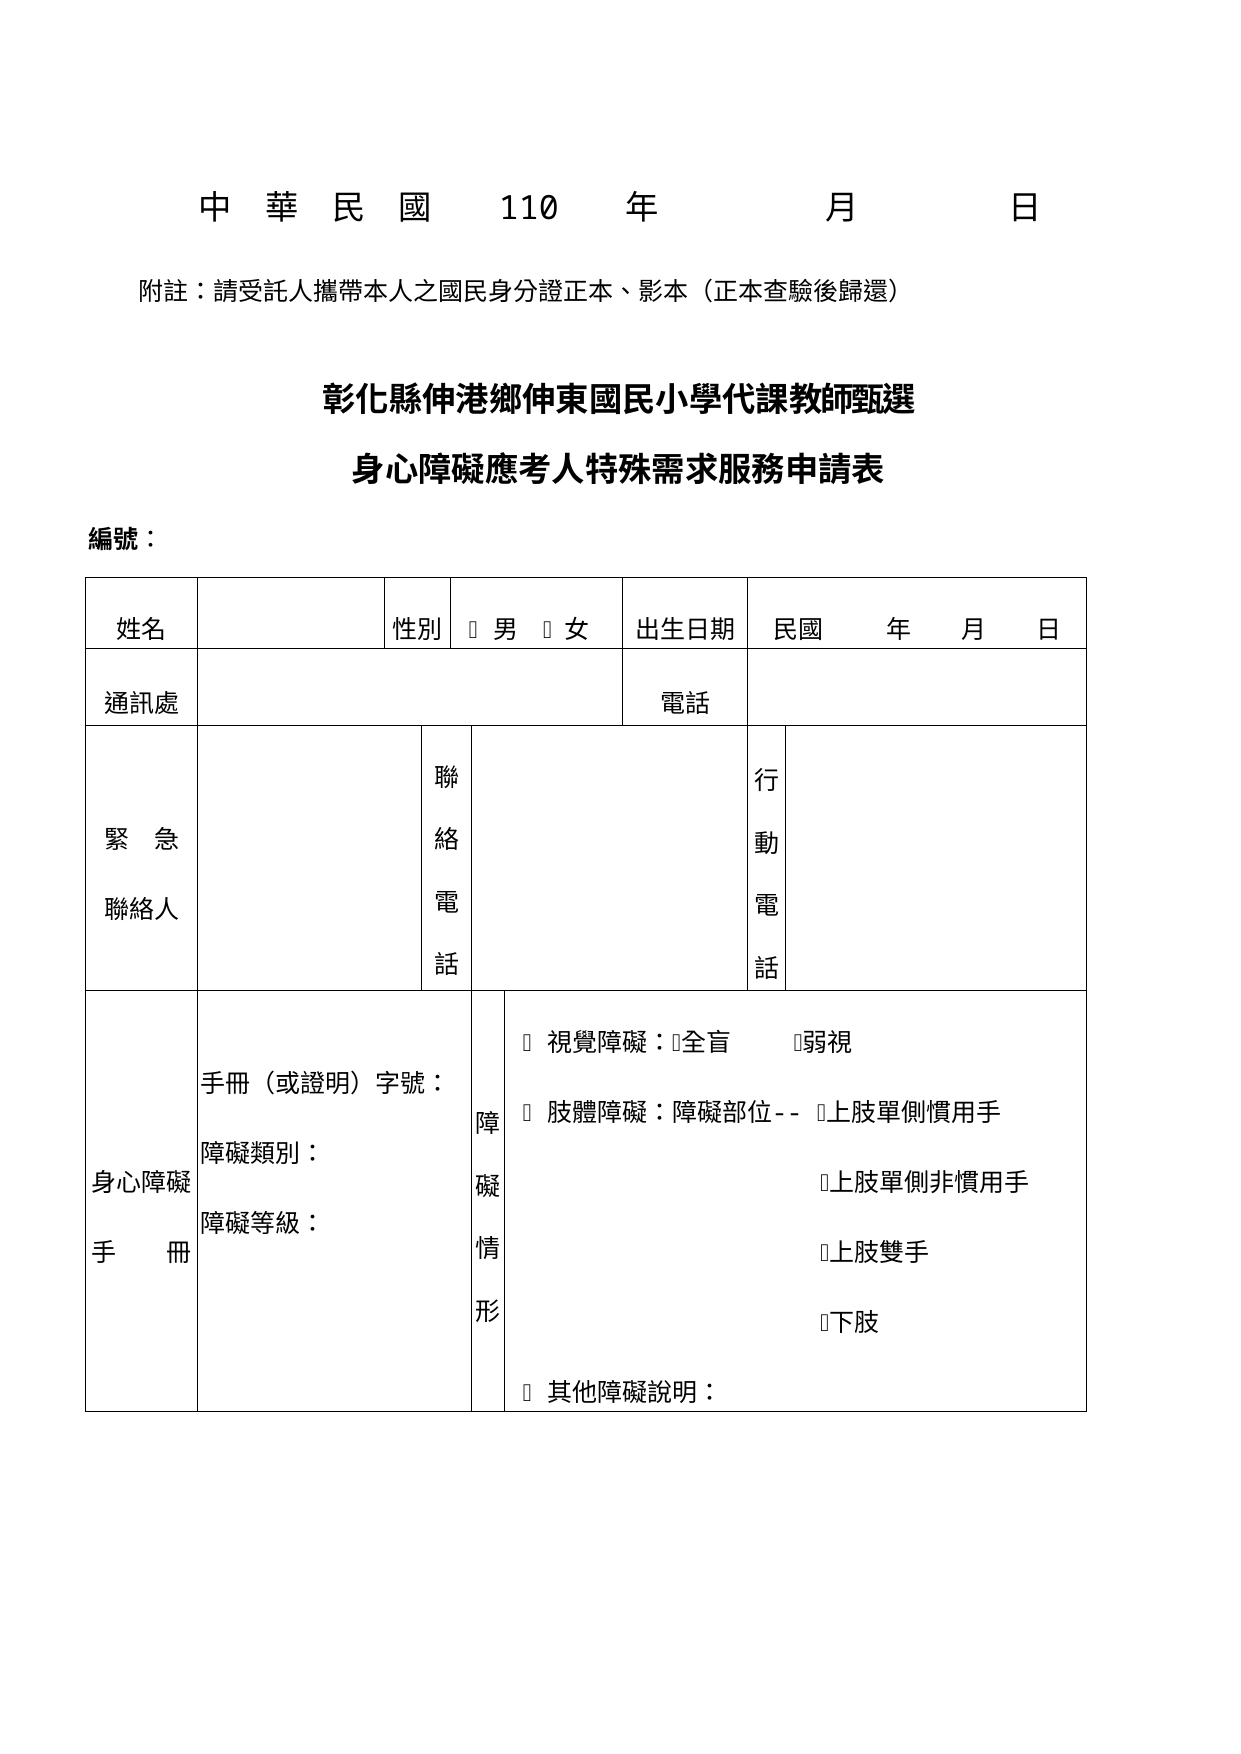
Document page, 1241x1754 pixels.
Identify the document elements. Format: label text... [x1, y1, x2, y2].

text 附註：請受託人攜帶本人之國民身分證正本、影本（正本查驗後歸還） [89, 274, 1152, 307]
table_cell [786, 726, 1086, 990]
table_cell [472, 726, 747, 990]
table_header 出生日期 [623, 578, 747, 648]
table_header 性別 [385, 578, 450, 648]
table_cell [198, 726, 421, 990]
table_cell 障礙情形 [472, 991, 504, 1411]
table_cell [748, 649, 1086, 725]
table_cell 緊 急 聯絡人 [86, 726, 197, 990]
text 編號： [89, 496, 1240, 558]
table_header 民國 年 月 日 [748, 578, 1086, 648]
table_cell 通訊處 [86, 649, 197, 725]
table_cell  視覺障礙：全盲 弱視  肢體障礙：障礙部位-- 上肢單側慣用手 上肢單側非慣用手 上肢雙手 下肢  其他障礙說明： [505, 991, 1086, 1411]
table_header 姓名 [86, 578, 197, 648]
table_header  男  女 [451, 578, 622, 648]
table_cell 身心障礙 手 冊 [86, 991, 197, 1411]
text 身心障礙應考人特殊需求服務申請表 [89, 426, 1147, 488]
table_cell [198, 649, 622, 725]
table_cell 手冊（或證明）字號： 障礙類別： 障礙等級： [198, 991, 471, 1411]
table_header [198, 578, 384, 648]
text 彰化縣伸港鄉伸東國民小學代課教師甄選 [89, 356, 1152, 418]
table_cell 聯絡電話 [422, 726, 471, 990]
text 中 華 民 國 110 年 月 日 [89, 192, 1152, 226]
table_cell 行動電話 [748, 726, 785, 990]
table_cell 電話 [623, 649, 747, 725]
